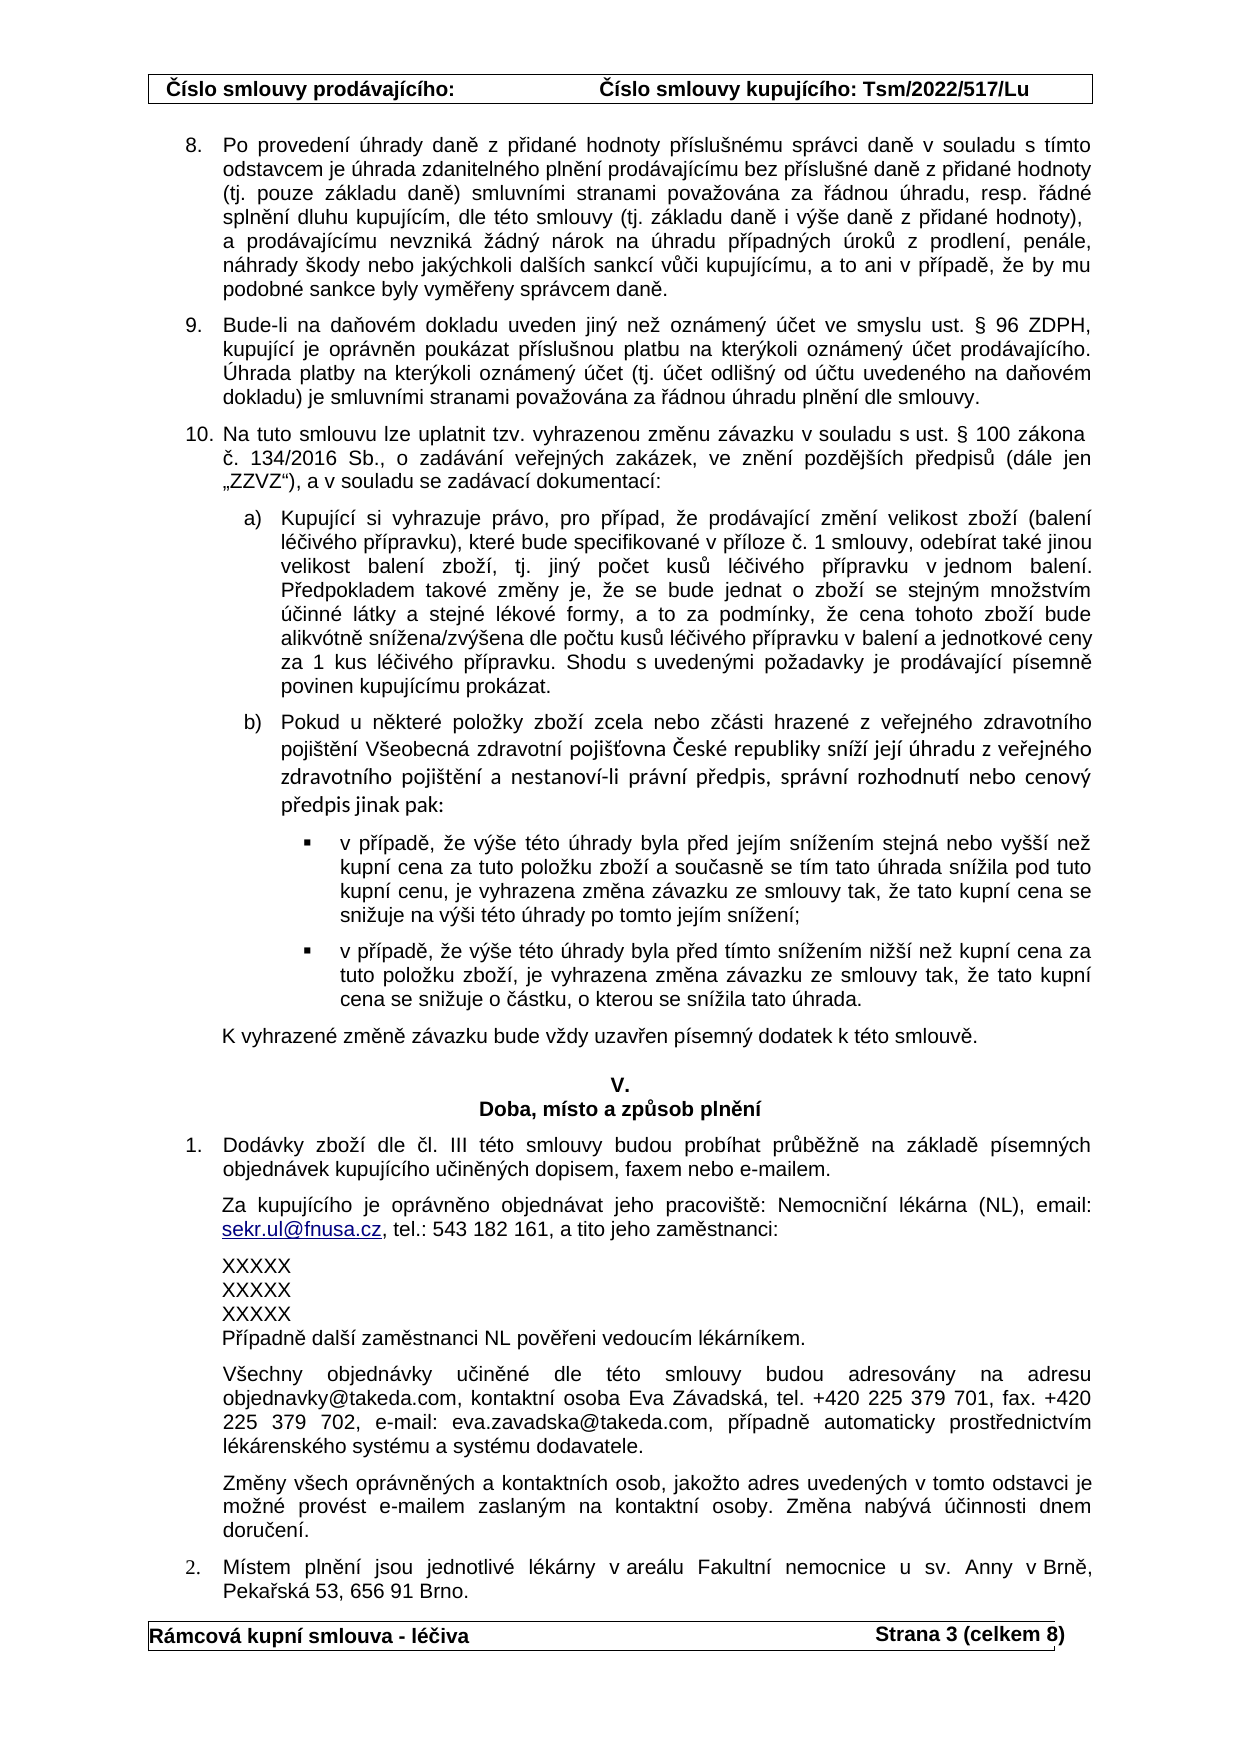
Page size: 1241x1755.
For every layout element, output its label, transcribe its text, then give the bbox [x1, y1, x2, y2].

text Všechny objednávky učiněné dle této smlouvy budou adresovány na adresu objednavky@takeda.com, kontaktní osoba Eva Závadská, tel. +420 225 379 701, fax. +420 225 379 702, e-mail: eva.zavadska@takeda.com, případně automaticky prostřednictvím lékárenského systému a systému dodavatele. [223, 1362, 1093, 1458]
list Místem plnění jsou jednotlivé lékárny v areálu Fakultní nemocnice u sv. Anny v Brně, Pekařská 53, 656 91 Brno. [185, 1555, 1093, 1603]
list Na tuto smlouvu lze uplatnit tzv. vyhrazenou změnu závazku v souladu s ust. § 100 zákona č. 134/2016 Sb., o zadávání veřejných zakázek, ve znění pozdějších předpisů (dále jen „ZZVZ“), a v souladu se zadávací dokumentací: [185, 421, 1093, 493]
text XXXXX [222, 1254, 1093, 1278]
list Bude-li na daňovém dokladu uveden jiný než oznámený účet ve smyslu ust. § 96 ZDPH, kupující je oprávněn poukázat příslušnou platbu na kterýkoli oznámený účet prodávajícího. Úhrada platby na kterýkoli oznámený účet (tj. účet odlišný od účtu uvedeného na daňovém dokladu) je smluvními stranami považována za řádnou úhradu plnění dle smlouvy. [185, 313, 1093, 409]
list v případě, že výše této úhrady byla před tímto snížením nižší než kupní cena za tuto položku zboží, je vyhrazena změna závazku ze smlouvy tak, že tato kupní cena se snižuje o částku, o kterou se snížila tato úhrada. [302, 939, 1093, 1011]
text XXXXX [222, 1302, 1093, 1326]
text Za kupujícího je oprávněno objednávat jeho pracoviště: Nemocniční lékárna (NL), email: sekr.ul@fnusa.cz, tel.: 543 182 161, a tito jeho zaměstnanci: [222, 1193, 1093, 1241]
text XXXXX [222, 1278, 1093, 1302]
list Pokud u některé položky zboží zcela nebo zčásti hrazené z veřejného zdravotního pojištění Všeobecná zdravotní pojišťovna České republiky sníží její úhradu z veřejného zdravotního pojištění a nestanoví-li právní předpis, správní rozhodnutí nebo cenový předpis jinak pak: [243, 710, 1093, 818]
list Po provedení úhrady daně z přidané hodnoty příslušnému správci daně v souladu s tímto odstavcem je úhrada zdanitelného plnění prodávajícímu bez příslušné daně z přidané hodnoty (tj. pouze základu daně) smluvními stranami považována za řádnou úhradu, resp. řádné splnění dluhu kupujícím, dle této smlouvy (tj. základu daně i výše daně z přidané hodnoty), a prodávajícímu nevzniká žádný nárok na úhradu případných úroků z prodlení, penále, náhrady škody nebo jakýchkoli dalších sankcí vůči kupujícímu, a to ani v případě, že by mu podobné sankce byly vyměřeny správcem daně. [185, 133, 1093, 301]
text K vyhrazené změně závazku bude vždy uzavřen písemný dodatek k této smlouvě. [222, 1023, 1093, 1047]
list v případě, že výše této úhrady byla před jejím snížením stejná nebo vyšší než kupní cena za tuto položku zboží a současně se tím tato úhrada snížila pod tuto kupní cenu, je vyhrazena změna závazku ze smlouvy tak, že tato kupní cena se snižuje na výši této úhrady po tomto jejím snížení; [302, 831, 1093, 926]
text V. [148, 1072, 1093, 1096]
list Kupující si vyhrazuje právo, pro případ, že prodávající změní velikost zboží (balení léčivého přípravku), které bude specifikované v příloze č. 1 smlouvy, odebírat také jinou velikost balení zboží, tj. jiný počet kusů léčivého přípravku v jednom balení. Předpokladem takové změny je, že se bude jednat o zboží se stejným množstvím účinné látky a stejné lékové formy, a to za podmínky, že cena tohoto zboží bude alikvótně snížena/zvýšena dle počtu kusů léčivého přípravku v balení a jednotkové ceny za 1 kus léčivého přípravku. Shodu s uvedenými požadavky je prodávající písemně povinen kupujícímu prokázat. [243, 506, 1093, 697]
text Změny všech oprávněných a kontaktních osob, jakožto adres uvedených v tomto odstavci je možné provést e-mailem zaslaným na kontaktní osoby. Změna nabývá účinnosti dnem doručení. [223, 1470, 1093, 1542]
list Dodávky zboží dle čl. III této smlouvy budou probíhat průběžně na základě písemných objednávek kupujícího učiněných dopisem, faxem nebo e-mailem. [185, 1133, 1093, 1181]
text Případně další zaměstnanci NL pověřeni vedoucím lékárníkem. [222, 1326, 1093, 1349]
subtitle Doba, místo a způsob plnění [148, 1096, 1093, 1120]
